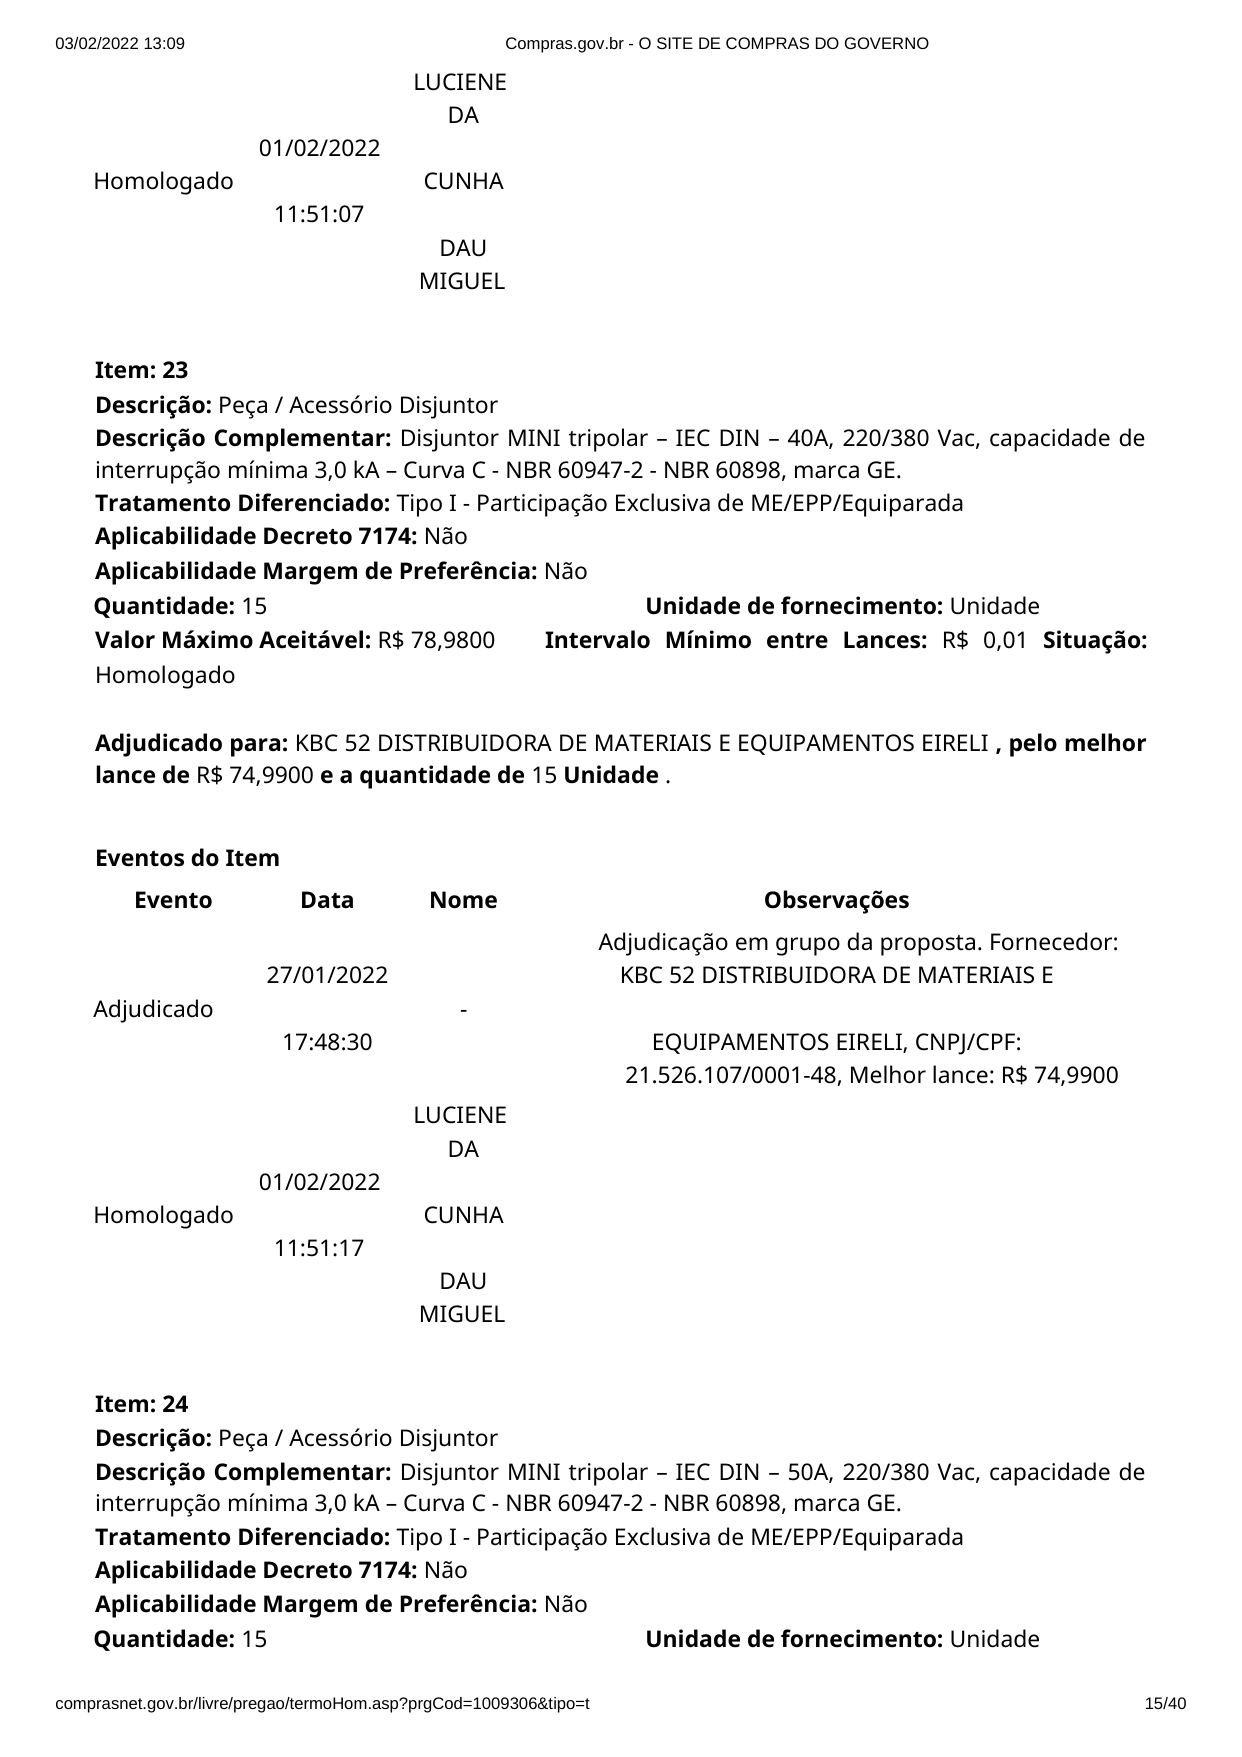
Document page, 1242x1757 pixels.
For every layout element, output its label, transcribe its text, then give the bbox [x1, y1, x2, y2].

text Valor Máximo Aceitável: R$ 78,9800 Intervalo Mínimo entre Lances: R$ 0,01 Situação: Homologado [95, 624, 1147, 690]
text Descrição Complementar: Disjuntor MINI tripolar – IEC DIN – 50A, 220/380 Vac, capacidade de interrupção mínima 3,0 kA – Curva C - NBR 60947-2 - NBR 60898, marca GE. [95, 1455, 1146, 1518]
text DA [447, 99, 1146, 130]
text Adjudicação em grupo da proposta. Fornecedor: [94, 926, 1119, 957]
text Adjudicado para: KBC 52 DISTRIBUIDORA DE MATERIAIS E EQUIPAMENTOS EIRELI , pelo melhor lance de R$ 74,9900 e a quantidade de 15 Unidade . [95, 727, 1146, 790]
text LUCIENE [413, 1099, 1146, 1131]
text DAU [439, 231, 1146, 263]
text 01/02/2022 [259, 1166, 1146, 1197]
text Aplicabilidade Decreto 7174: Não [95, 1553, 1147, 1585]
text DAU [439, 1265, 1146, 1296]
text Quantidade: 15 Unidade de fornecimento: Unidade [93, 1623, 1147, 1654]
text Quantidade: 15 Unidade de fornecimento: Unidade [93, 589, 1147, 621]
text Descrição: Peça / Acessório Disjuntor [95, 1422, 1146, 1453]
text Homologado CUNHA [93, 1199, 1147, 1230]
text Eventos do Item [95, 842, 1147, 873]
text Item: 24 [95, 1387, 1147, 1419]
text DA [447, 1132, 1146, 1164]
text Homologado CUNHA [93, 165, 1147, 196]
text Evento Data Nome Observações [93, 884, 1147, 916]
text 11:51:17 [273, 1232, 1146, 1263]
text 27/01/2022 KBC 52 DISTRIBUIDORA DE MATERIAIS E [93, 959, 1147, 991]
text Aplicabilidade Margem de Preferência: Não [95, 1588, 1147, 1619]
text Descrição: Peça / Acessório Disjuntor [95, 389, 1146, 420]
text MIGUEL [418, 1298, 1146, 1329]
text Tratamento Diferenciado: Tipo I - Participação Exclusiva de ME/EPP/Equiparada [95, 487, 1146, 518]
text 11:51:07 [273, 198, 1146, 229]
text Aplicabilidade Margem de Preferência: Não [95, 555, 1147, 586]
text Descrição Complementar: Disjuntor MINI tripolar – IEC DIN – 40A, 220/380 Vac, capacidade de interrupção mínima 3,0 kA – Curva C - NBR 60947-2 - NBR 60898, marca GE. [95, 422, 1146, 485]
text LUCIENE [413, 66, 1146, 97]
text MIGUEL [418, 264, 1146, 296]
text Item: 23 [95, 354, 1147, 385]
text Aplicabilidade Decreto 7174: Não [95, 520, 1147, 551]
text 01/02/2022 [259, 132, 1146, 163]
text Tratamento Diferenciado: Tipo I - Participação Exclusiva de ME/EPP/Equiparada [95, 1520, 1146, 1552]
text 21.526.107/0001-48, Melhor lance: R$ 74,9900 [94, 1059, 1119, 1090]
text 17:48:30 EQUIPAMENTOS EIRELI, CNPJ/CPF: [93, 1026, 1147, 1057]
text Adjudicado - [93, 992, 1147, 1024]
